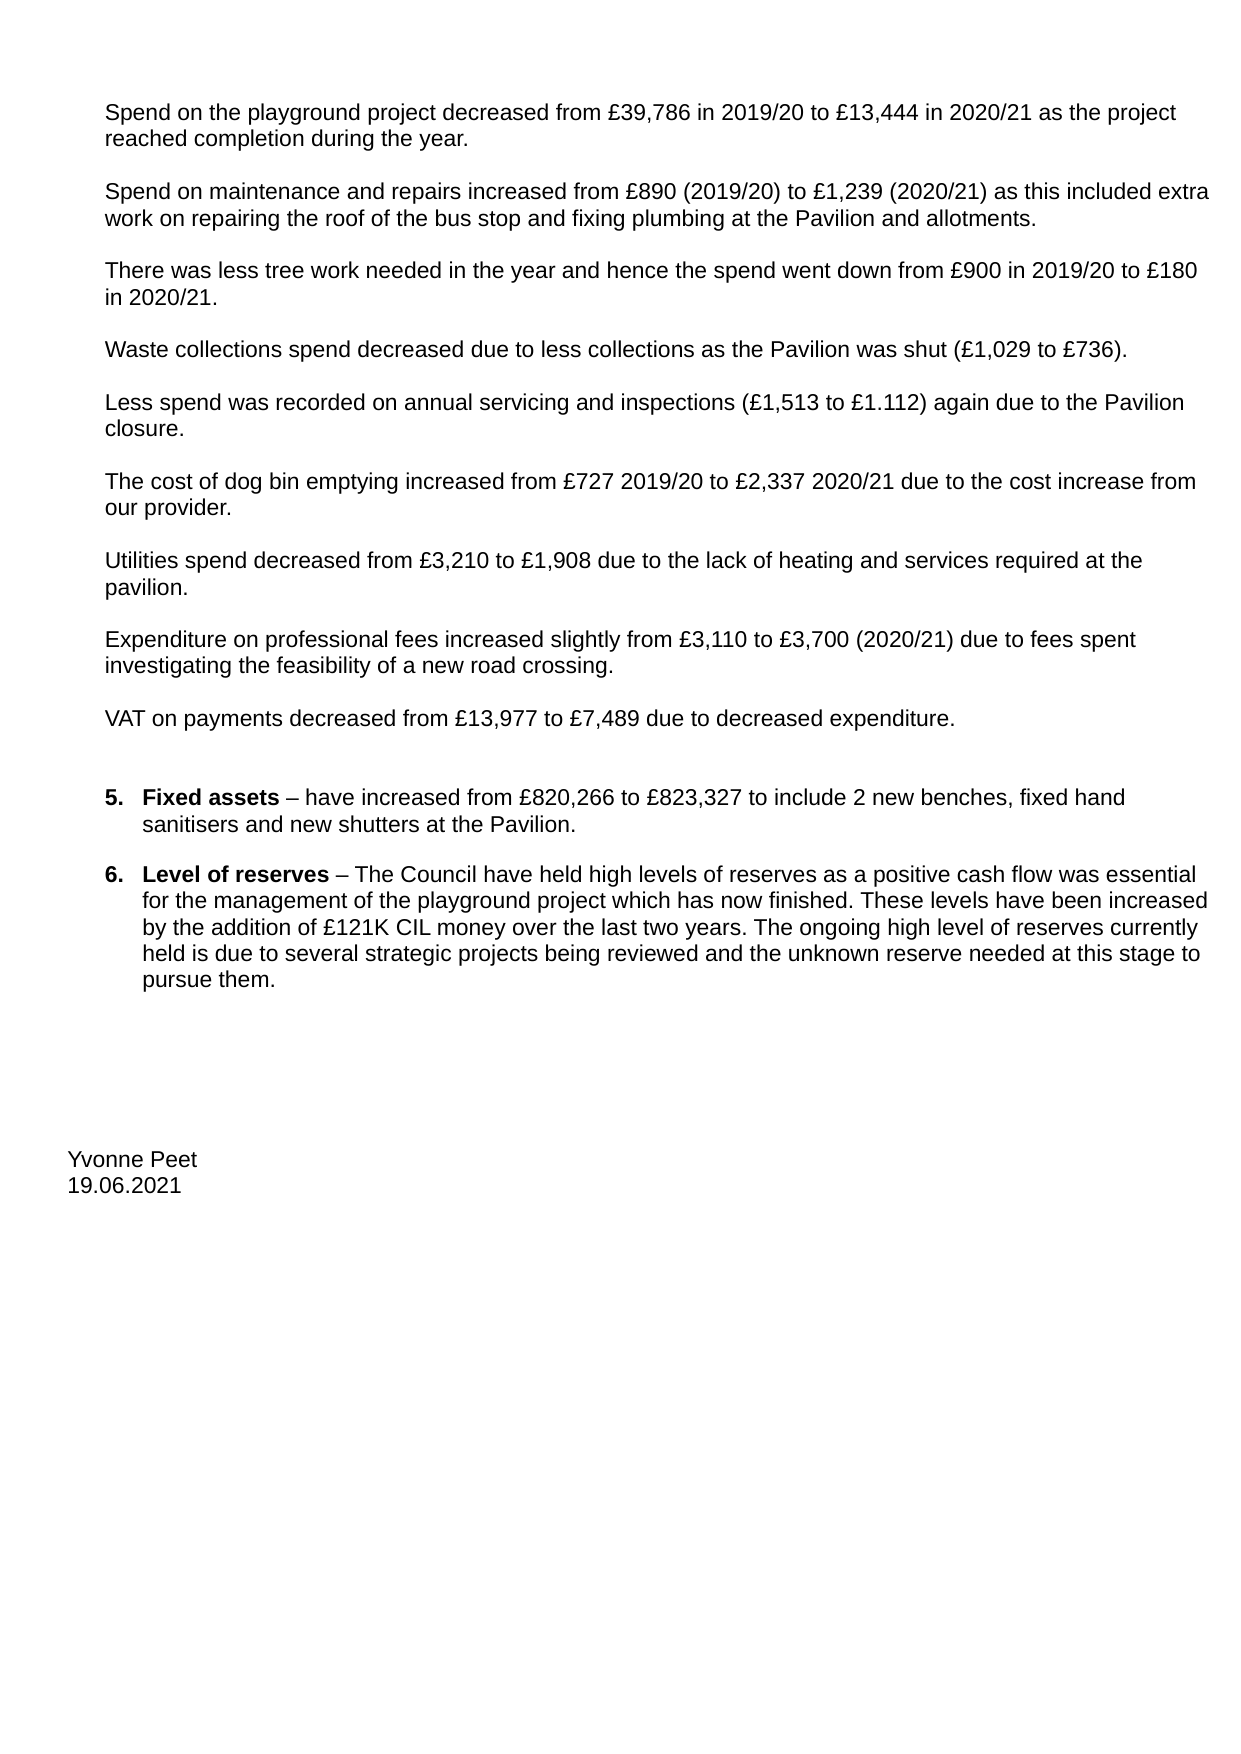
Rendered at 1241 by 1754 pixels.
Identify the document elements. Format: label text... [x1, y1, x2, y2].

text Spend on maintenance and repairs increased from £890 (2019/20) to £1,239 (2020/21) as this included extra work on repairing the roof of the bus stop and fixing plumbing at the Pavilion and allotments. [104, 178, 1211, 231]
text Less spend was recorded on annual servicing and inspections (£1,513 to £1.112) again due to the Pavilion closure. [104, 389, 1211, 442]
text Yvonne Peet [29, 1146, 1211, 1172]
text There was less tree work needed in the year and hence the spend went down from £900 in 2019/20 to £180 in 2020/21. [104, 257, 1211, 310]
text The cost of dog bin emptying increased from £727 2019/20 to £2,337 2020/21 due to the cost increase from our provider. [104, 468, 1211, 521]
list Level of reserves – The Council have held high levels of reserves as a positive cash flow was essential for the management of the playground project which has now finished. These levels have been increased by the addition of £121K CIL money over the last two years. The ongoing high level of reserves currently held is due to several strategic projects being reviewed and the unknown reserve needed at this stage to pursue them. [104, 861, 1211, 993]
text Waste collections spend decreased due to less collections as the Pavilion was shut (£1,029 to £736). [104, 336, 1211, 363]
text VAT on payments decreased from £13,977 to £7,489 due to decreased expenditure. [104, 705, 1211, 732]
text Utilities spend decreased from £3,210 to £1,908 due to the lack of heating and services required at the pavilion. [104, 547, 1211, 600]
text 19.06.2021 [29, 1172, 1211, 1199]
text Spend on the playground project decreased from £39,786 in 2019/20 to £13,444 in 2020/21 as the project reached completion during the year. [104, 99, 1211, 152]
list Fixed assets – have increased from £820,266 to £823,327 to include 2 new benches, fixed hand sanitisers and new shutters at the Pavilion. [104, 784, 1211, 837]
text Expenditure on professional fees increased slightly from £3,110 to £3,700 (2020/21) due to fees spent investigating the feasibility of a new road crossing. [104, 626, 1211, 679]
